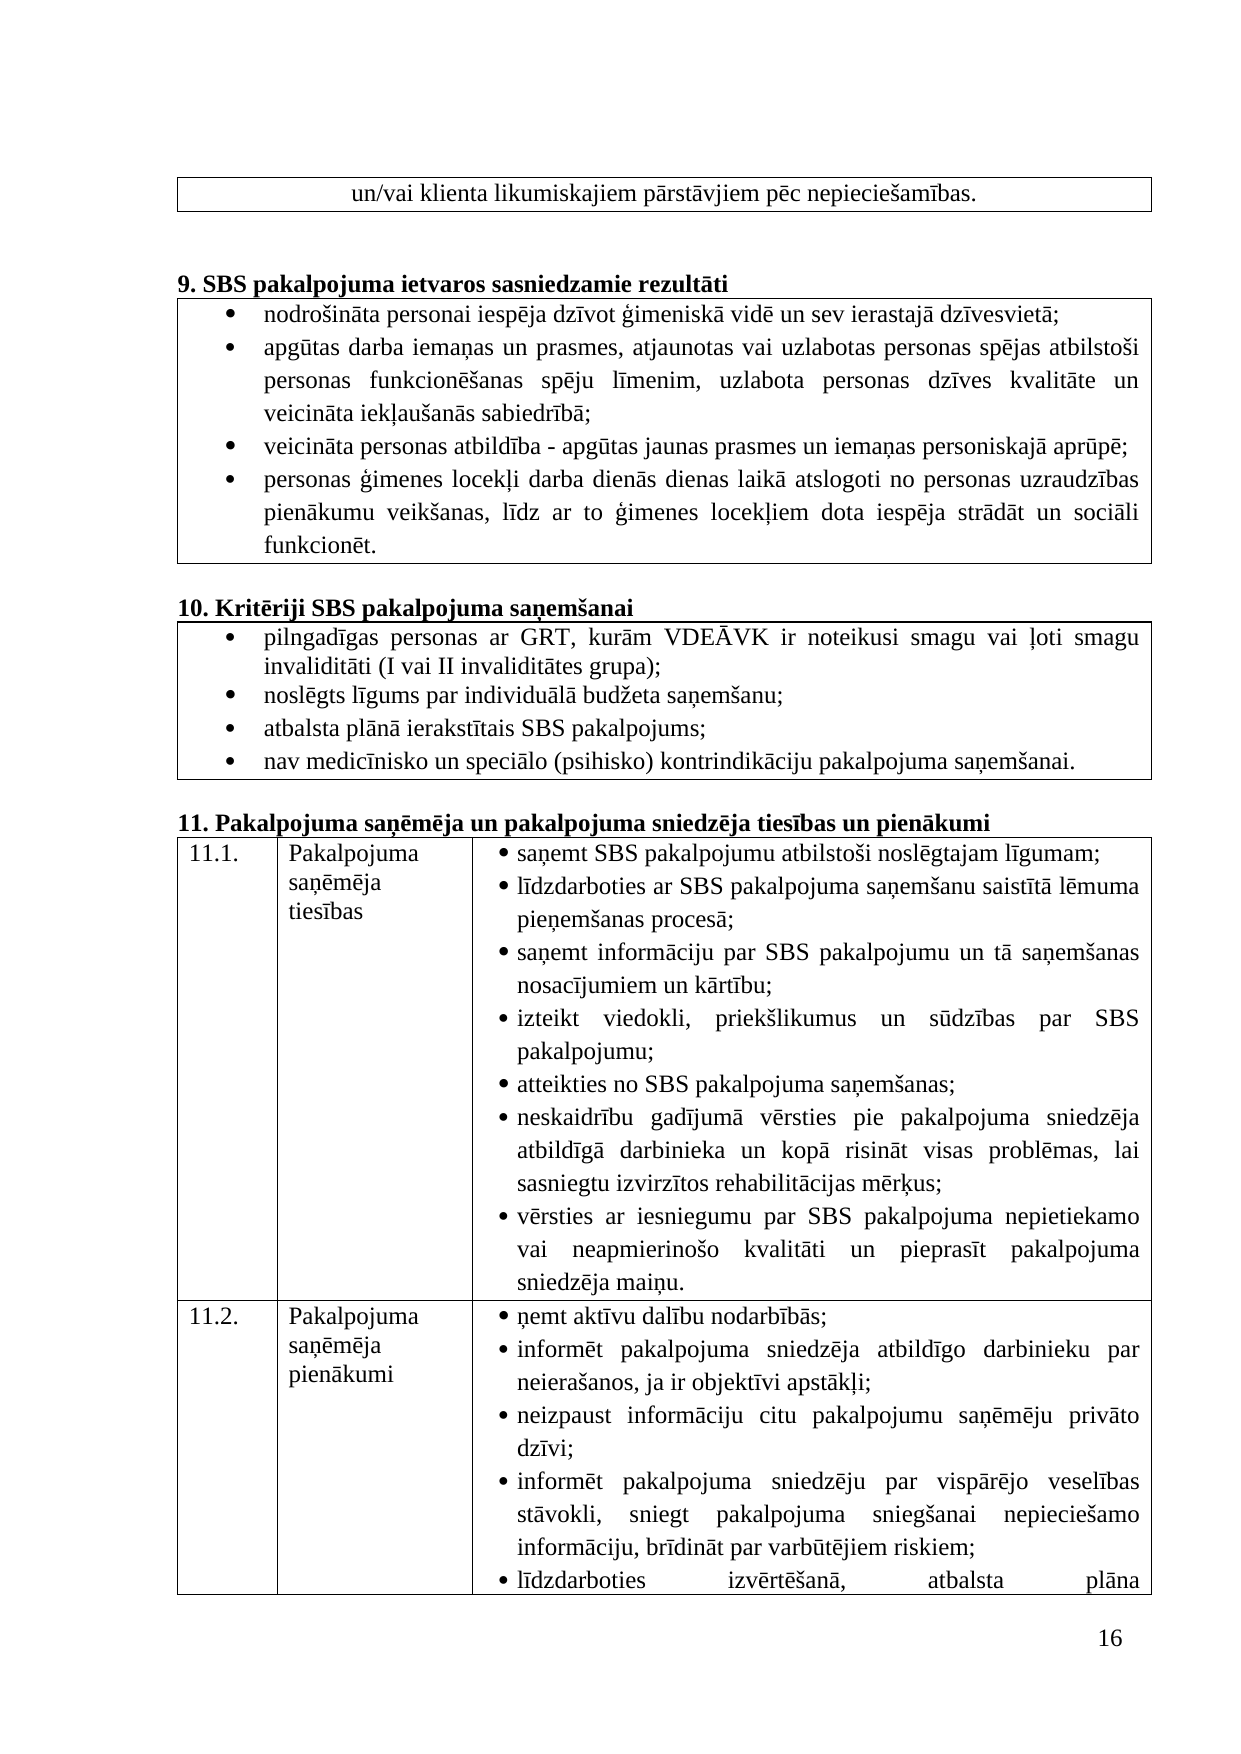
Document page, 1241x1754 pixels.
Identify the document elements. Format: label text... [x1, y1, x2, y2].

table_header 11.1. [178, 838, 277, 1300]
table_cell 11.2. [178, 1301, 277, 1594]
table_header un/vai klienta likumiskajiem pārstāvjiem pēc nepieciešamības. [178, 178, 1151, 211]
table_header saņemt SBS pakalpojumu atbilstoši noslēgtajam līgumam; līdzdarboties ar SBS pakalpojuma saņemšanu saistītā lēmuma pieņemšanas procesā; saņemt informāciju par SBS pakalpojumu un tā saņemšanas nosacījumiem un kārtību; izteikt viedokli, priekšlikumus un sūdzības par SBS pakalpojumu; atteikties no SBS pakalpojuma saņemšanas; neskaidrību gadījumā vērsties pie pakalpojuma sniedzēja atbildīgā darbinieka un kopā risināt visas problēmas, lai sasniegtu izvirzītos rehabilitācijas mērķus; vērsties ar iesniegumu par SBS pakalpojuma nepietiekamo vai neapmierinošo kvalitāti un pieprasīt pakalpojuma sniedzēja maiņu. [473, 838, 1151, 1300]
text 11. Pakalpojuma saņēmēja un pakalpojuma sniedzēja tiesības un pienākumi [177, 808, 1122, 837]
text 10. Kritēriji SBS pakalpojuma saņemšanai [177, 593, 1122, 621]
table_cell Pakalpojuma saņēmēja pienākumi [278, 1301, 472, 1594]
table_cell ņemt aktīvu dalību nodarbībās; informēt pakalpojuma sniedzēja atbildīgo darbinieku par neierašanos, ja ir objektīvi apstākļi; neizpaust informāciju citu pakalpojumu saņēmēju privāto dzīvi; informēt pakalpojuma sniedzēju par vispārējo veselības stāvokli, sniegt pakalpojuma sniegšanai nepieciešamo informāciju, brīdināt par varbūtējiem riskiem; līdzdarboties izvērtēšanā, atbalsta plāna [473, 1301, 1151, 1594]
text 9. SBS pakalpojuma ietvaros sasniedzamie rezultāti [177, 269, 1122, 298]
table_header pilngadīgas personas ar GRT, kurām VDEĀVK ir noteikusi smagu vai ļoti smagu invaliditāti (I vai II invaliditātes grupa); noslēgts līgums par individuālā budžeta saņemšanu; atbalsta plānā ierakstītais SBS pakalpojums; nav medicīnisko un speciālo (psihisko) kontrindikāciju pakalpojuma saņemšanai. [178, 623, 1151, 779]
table_header Pakalpojuma saņēmēja tiesības [278, 838, 472, 1300]
table_header nodrošināta personai iespēja dzīvot ģimeniskā vidē un sev ierastajā dzīvesvietā; apgūtas darba iemaņas un prasmes, atjaunotas vai uzlabotas personas spējas atbilstoši personas funkcionēšanas spēju līmenim, uzlabota personas dzīves kvalitāte un veicināta iekļaušanās sabiedrībā; veicināta personas atbildība - apgūtas jaunas prasmes un iemaņas personiskajā aprūpē; personas ģimenes locekļi darba dienās dienas laikā atslogoti no personas uzraudzības pienākumu veikšanas, līdz ar to ģimenes locekļiem dota iespēja strādāt un sociāli funkcionēt. [178, 299, 1151, 563]
